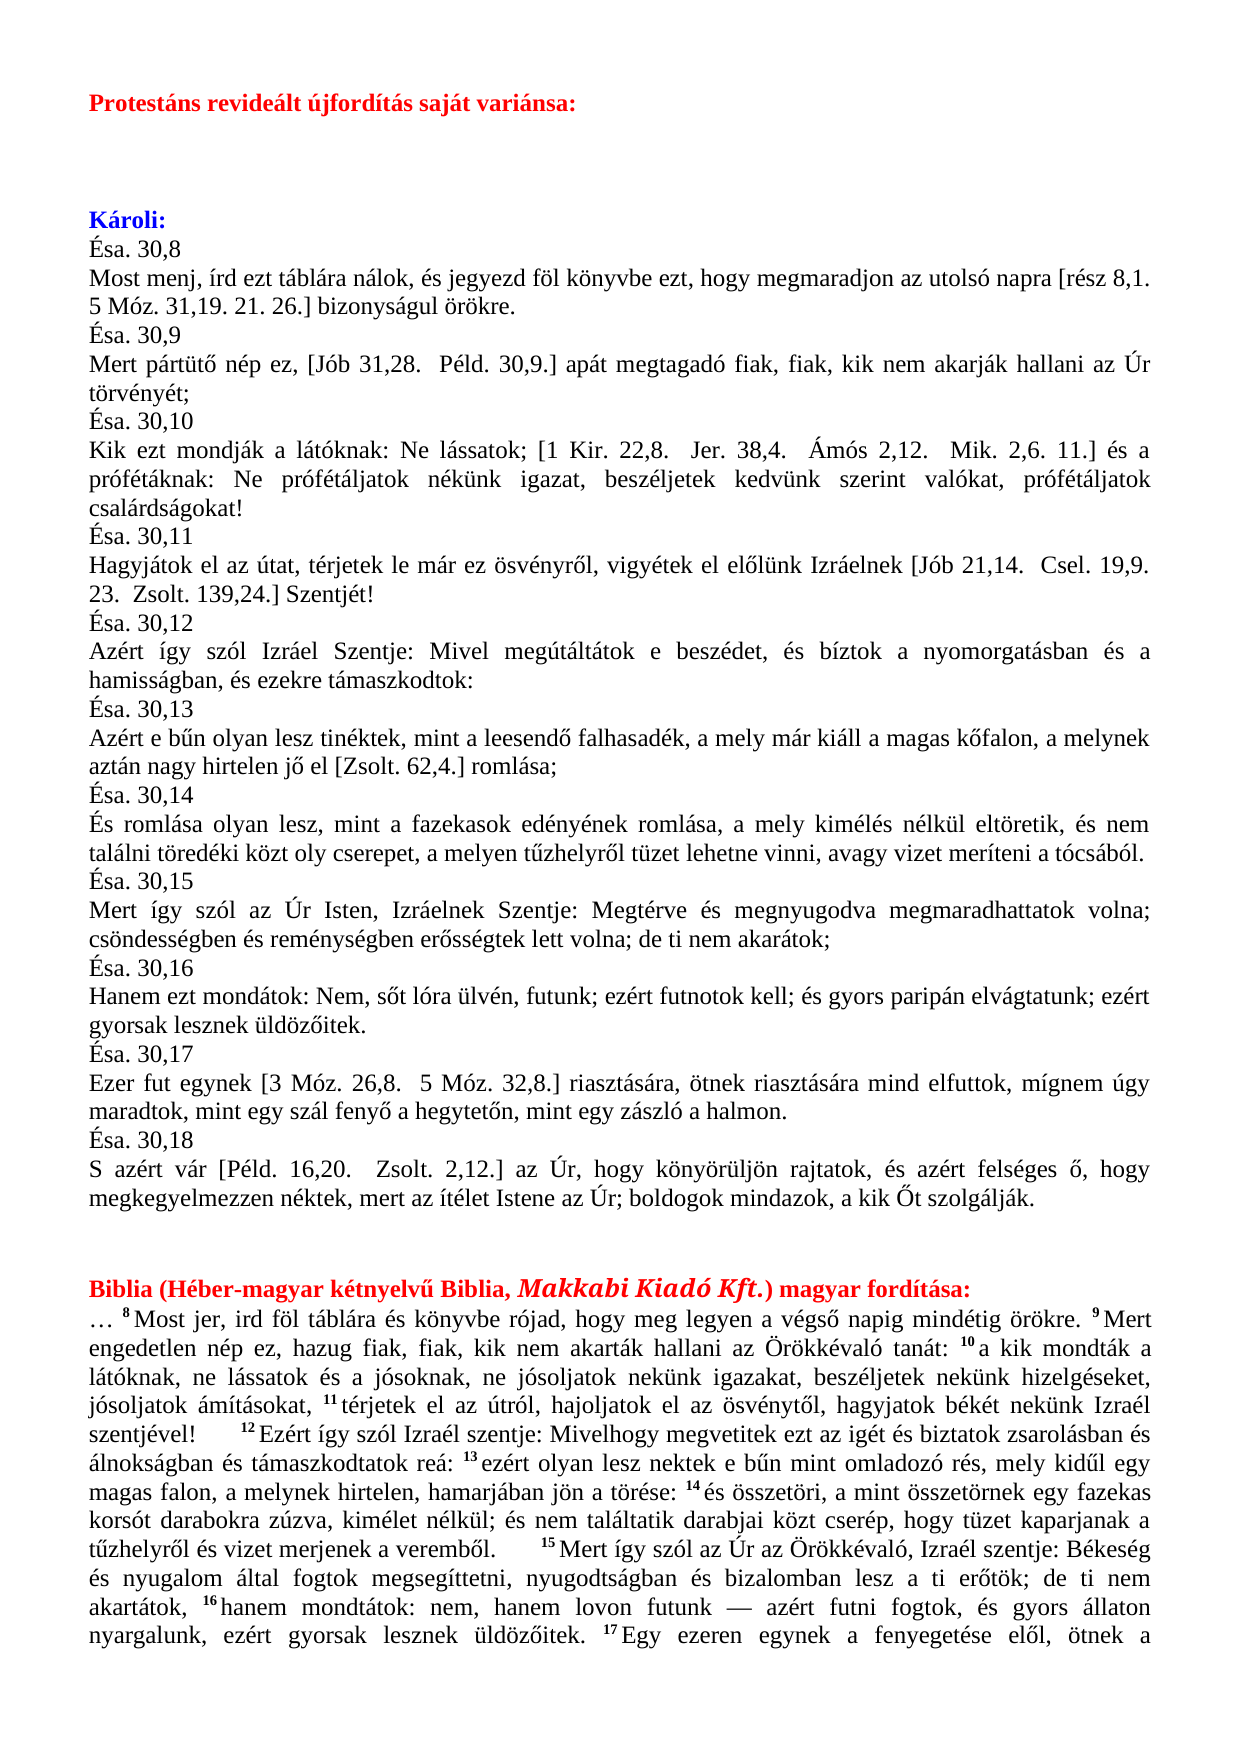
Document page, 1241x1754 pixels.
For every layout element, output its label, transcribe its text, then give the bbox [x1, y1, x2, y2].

text Ésa. 30,18 [88, 1125, 1152, 1154]
text Ésa. 30,14 [88, 780, 1152, 809]
text Biblia (Héber-magyar kétnyelvű Biblia, Makkabi Kiadó Kft.) magyar fordítása: [88, 1270, 1152, 1304]
text Azért e bűn olyan lesz tinéktek, mint a leesendő falhasadék, a mely már kiáll a magas kőfalon, a melynek aztán nagy hirtelen jő el [Zsolt. 62,4.] romlása; [88, 723, 1152, 780]
text … 8 Most jer, ird föl táblára és könyvbe rójad, hogy meg legyen a végső napig mindétig örökre. 9 Mert engedetlen nép ez, hazug fiak, fiak, kik nem akarták hallani az Örökkévaló tanát: 10 a kik mondták a látóknak, ne lássatok és a jósoknak, ne jósoljatok nekünk igazakat, beszéljetek nekünk hizelgéseket, jósoljatok ámításokat, 11 térjetek el az útról, hajoljatok el az ösvénytől, hagyjatok békét nekünk Izraél szentjével! 12 Ezért így szól Izraél szentje: Mivelhogy megvetitek ezt az igét és biztatok zsarolásban és álnokságban és támaszkodtatok reá: 13 ezért olyan lesz nektek e bűn mint omladozó rés, mely kidűl egy magas falon, a melynek hirtelen, hamarjában jön a törése: 14 és összetöri, a mint összetörnek egy fazekas korsót darabokra zúzva, kimélet nélkül; és nem találtatik darabjai közt cserép, hogy tüzet kaparjanak a tűzhelyről és vizet merjenek a veremből. 15 Mert így szól az Úr az Örökkévaló, Izraél szentje: Békeség és nyugalom által fogtok megsegíttetni, nyugodtságban és bizalomban lesz a ti erőtök; de ti nem akartátok, 16 hanem mondtátok: nem, hanem lovon futunk — azért futni fogtok, és gyors állaton nyargalunk, ezért gyorsak lesznek üldözőitek. 17 Egy ezeren egynek a fenyegetése elől, ötnek a [88, 1304, 1152, 1649]
text Kik ezt mondják a látóknak: Ne lássatok; [1 Kir. 22,8. Jer. 38,4. Ámós 2,12. Mik. 2,6. 11.] és a prófétáknak: Ne prófétáljatok nékünk igazat, beszéljetek kedvünk szerint valókat, prófétáljatok csalárdságokat! [88, 435, 1152, 521]
text Ésa. 30,17 [88, 1039, 1152, 1068]
text Mert pártütő nép ez, [Jób 31,28. Péld. 30,9.] apát megtagadó fiak, fiak, kik nem akarják hallani az Úr törvényét; [88, 349, 1152, 406]
text S azért vár [Péld. 16,20. Zsolt. 2,12.] az Úr, hogy könyörüljön rajtatok, és azért felséges ő, hogy megkegyelmezzen néktek, mert az ítélet Istene az Úr; boldogok mindazok, a kik Őt szolgálják. [88, 1154, 1152, 1211]
text Ésa. 30,15 [88, 866, 1152, 895]
text Mert így szól az Úr Isten, Izráelnek Szentje: Megtérve és megnyugodva megmaradhattatok volna; csöndességben és reménységben erősségtek lett volna; de ti nem akarátok; [88, 895, 1152, 953]
text Hagyjátok el az útat, térjetek le már ez ösvényről, vigyétek el előlünk Izráelnek [Jób 21,14. Csel. 19,9. 23. Zsolt. 139,24.] Szentjét! [88, 550, 1152, 608]
text Most menj, írd ezt táblára nálok, és jegyezd föl könyvbe ezt, hogy megmaradjon az utolsó napra [rész 8,1. 5 Móz. 31,19. 21. 26.] bizonyságul örökre. [88, 263, 1152, 320]
text Ésa. 30,10 [88, 406, 1152, 435]
text És romlása olyan lesz, mint a fazekasok edényének romlása, a mely kimélés nélkül eltöretik, és nem találni töredéki közt oly cserepet, a melyen tűzhelyről tüzet lehetne vinni, avagy vizet meríteni a tócsából. [88, 809, 1152, 866]
text Ésa. 30,8 [88, 234, 1152, 263]
text Hanem ezt mondátok: Nem, sőt lóra ülvén, futunk; ezért futnotok kell; és gyors paripán elvágtatunk; ezért gyorsak lesznek üldözőitek. [88, 981, 1152, 1039]
text Ezer fut egynek [3 Móz. 26,8. 5 Móz. 32,8.] riasztására, ötnek riasztására mind elfuttok, mígnem úgy maradtok, mint egy szál fenyő a hegytetőn, mint egy zászló a halmon. [88, 1068, 1152, 1125]
text Protestáns revideált újfordítás saját variánsa: [88, 88, 1152, 117]
text Azért így szól Izráel Szentje: Mivel megútáltátok e beszédet, és bíztok a nyomorgatásban és a hamisságban, és ezekre támaszkodtok: [88, 636, 1152, 694]
text Ésa. 30,12 [88, 608, 1152, 636]
text Károli: [88, 205, 1152, 234]
text Ésa. 30,11 [88, 521, 1152, 550]
text Ésa. 30,13 [88, 694, 1152, 723]
text Ésa. 30,16 [88, 953, 1152, 981]
text Ésa. 30,9 [88, 320, 1152, 349]
